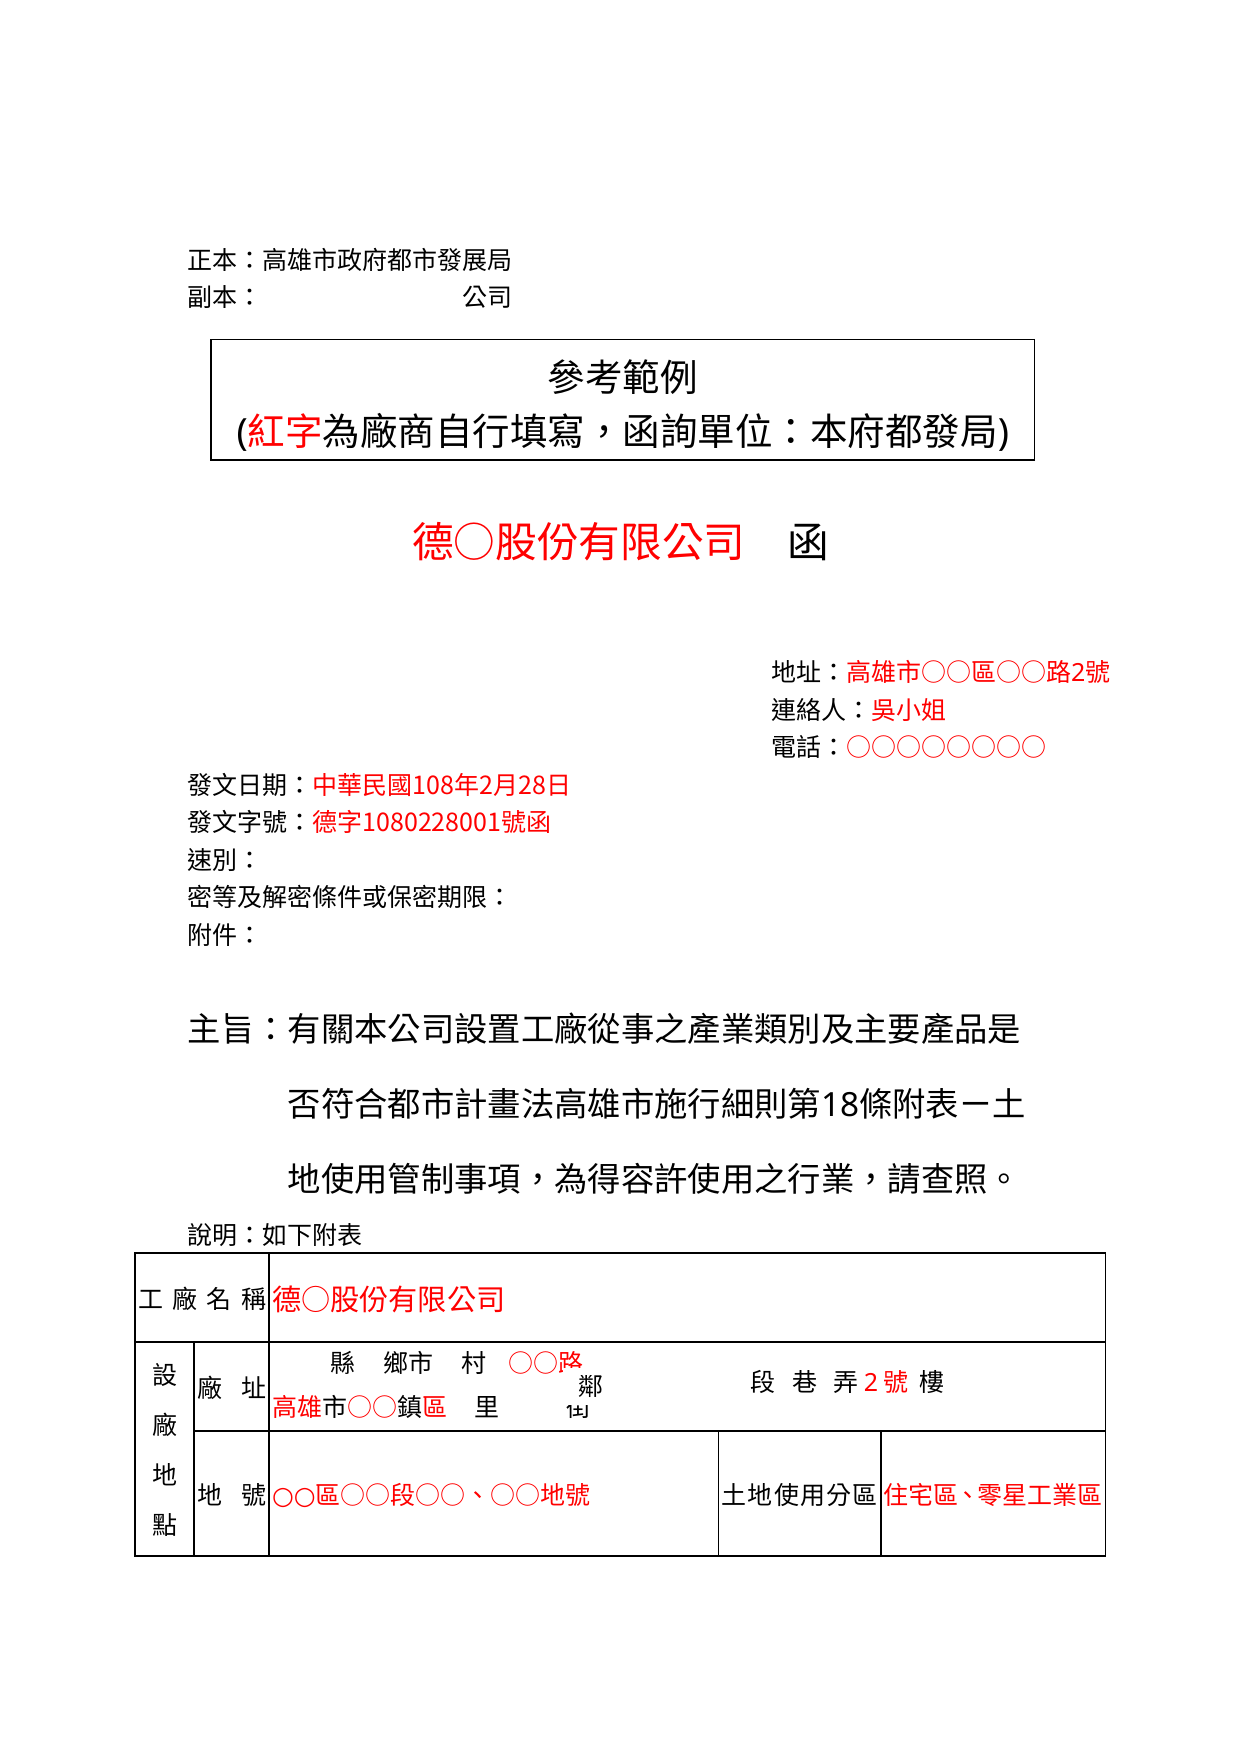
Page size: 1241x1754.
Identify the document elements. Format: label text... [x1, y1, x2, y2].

text 德○股份有限公司 函 [187, 352, 1053, 577]
table_cell ○○區○○段○○、○○地號 [270, 1432, 718, 1555]
text 發文字號：德字1080228001號函 [187, 802, 1053, 839]
text 發文日期：中華民國108年2月28日 [187, 764, 1053, 802]
text 德○股份有限公司 函 [212, 340, 1034, 459]
text 密等及解密條件或保密期限： [187, 877, 1053, 914]
table_cell 廠址 [195, 1343, 268, 1430]
table_cell 設 廠 地 點 [136, 1343, 193, 1555]
text 電話：○○○○○○○○ [771, 727, 1053, 764]
table_cell 地號 [195, 1432, 268, 1555]
table_cell 住宅區、零星工業區 [882, 1432, 1105, 1555]
text 地址：高雄市○○區○○路2號 [771, 652, 1118, 689]
text 參考範例 [227, 348, 1018, 402]
table_cell 土地使用分區 [719, 1432, 880, 1555]
text 說明：如下附表 [187, 1214, 1053, 1252]
text 附件： [187, 914, 1053, 952]
text 連絡人：吳小姐 [771, 689, 1053, 727]
table_cell 縣 鄉市 村 ○○路 高雄市○○鎮區 里 街 [270, 1343, 1105, 1430]
text 速別： [187, 839, 1053, 877]
text 副本： 公司 [187, 277, 1053, 314]
table_header 德○股份有限公司 [270, 1254, 1105, 1341]
text 主旨：有關本公司設置工廠從事之產業類別及主要產品是否符合都市計畫法高雄市施行細則第18條附表ㄧ土地使用管制事項，為得容許使用之行業，請查照。 [187, 989, 1053, 1214]
text 正本：高雄市政府都市發展局 [187, 239, 1053, 277]
text (紅字為廠商自行填寫，函詢單位：本府都發局) [227, 402, 1018, 451]
table_header 工廠名稱 [136, 1254, 268, 1341]
